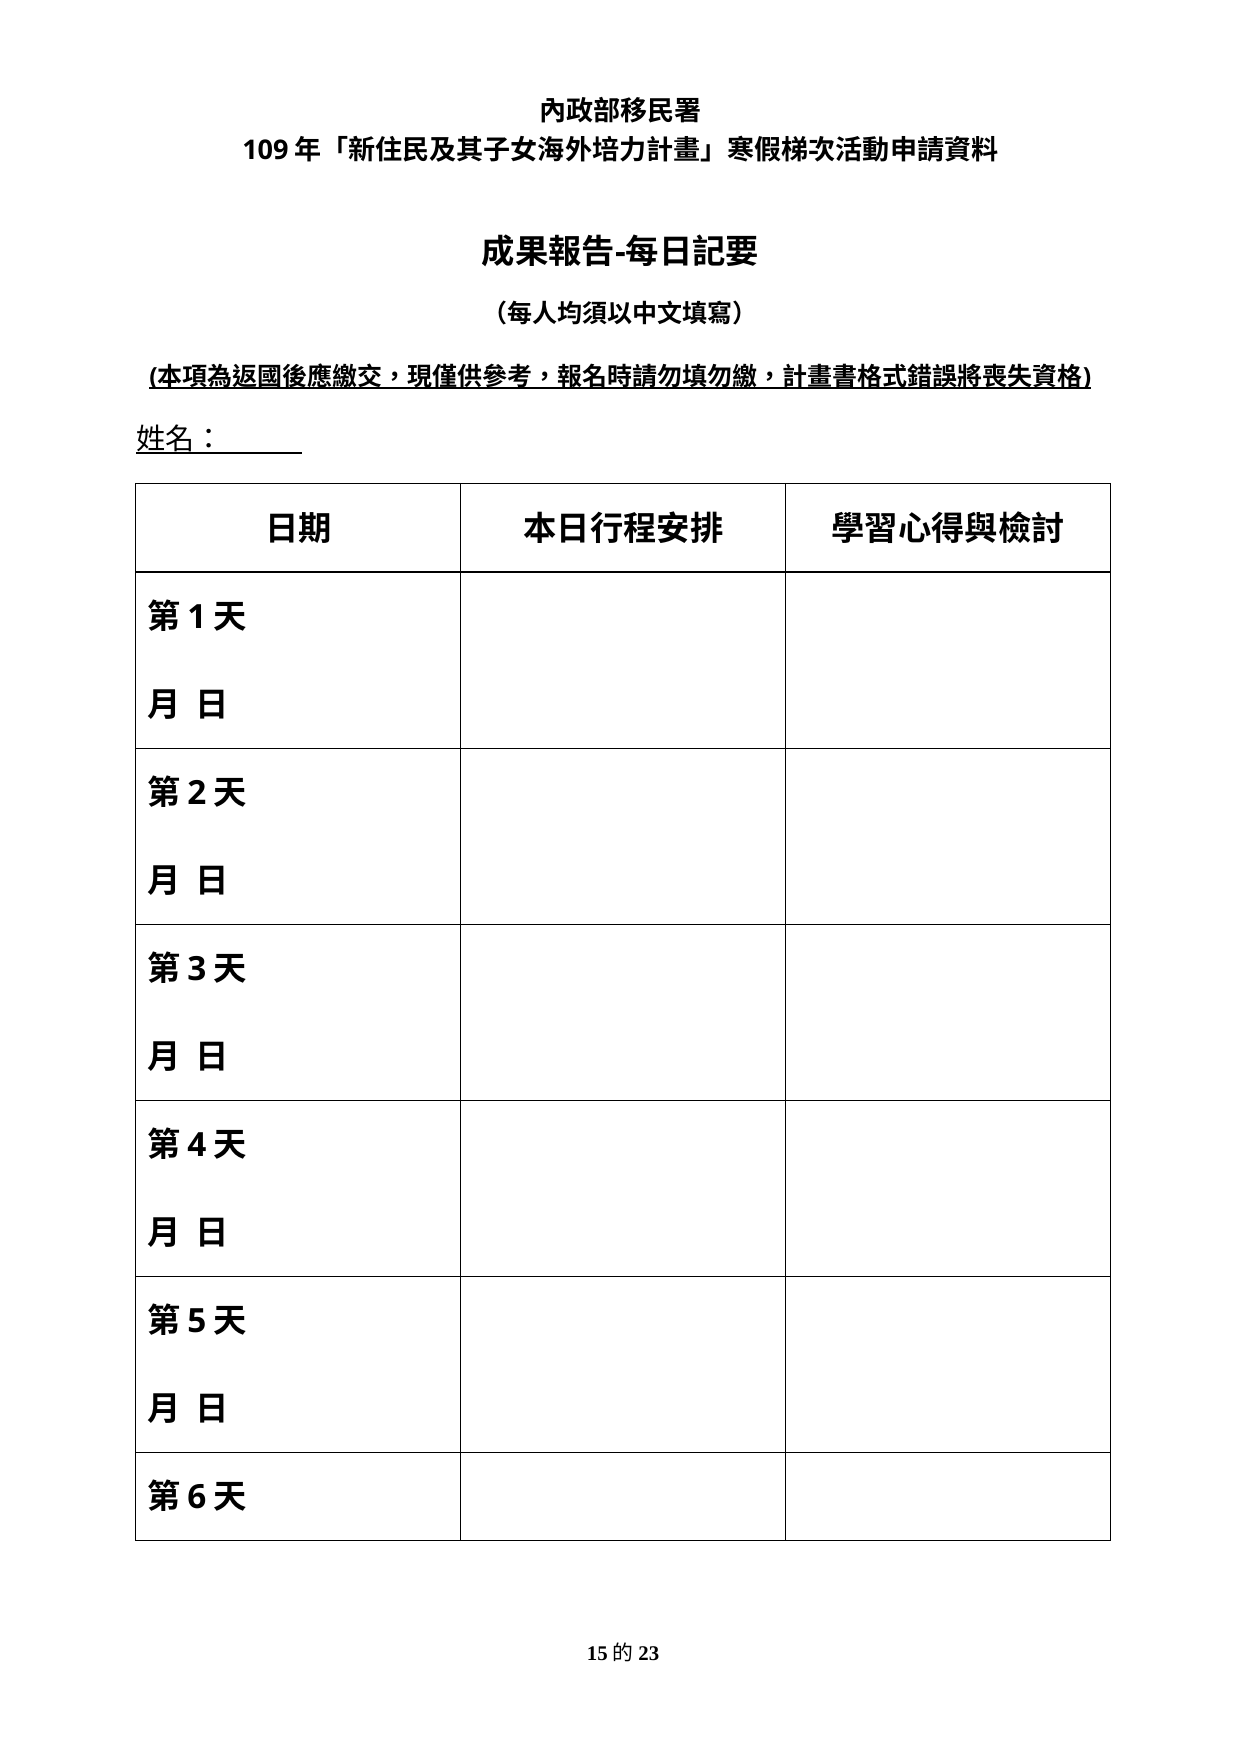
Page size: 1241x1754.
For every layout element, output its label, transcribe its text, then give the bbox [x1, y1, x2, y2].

table_cell [461, 749, 785, 923]
table_cell [461, 1101, 785, 1276]
text (本項為返國後應繳交，現僅供參考，報名時請勿填勿繳，計畫書格式錯誤將喪失資格) [136, 333, 1104, 395]
table_cell [786, 749, 1110, 923]
text （每人均須以中文填寫） [136, 270, 1104, 333]
table_cell [786, 1101, 1110, 1276]
table_cell [786, 1277, 1110, 1452]
table_cell [786, 573, 1110, 747]
table_header 日期 [136, 484, 460, 571]
text 姓名： [136, 395, 1104, 458]
table_cell [786, 1453, 1110, 1540]
table_cell [461, 573, 785, 747]
table_header 學習心得與檢討 [786, 484, 1110, 571]
table_cell 第1天 月 日 [136, 573, 460, 747]
table_cell 第5天 月 日 [136, 1277, 460, 1452]
table_cell [461, 1453, 785, 1540]
text 成果報告-每日記要 [136, 208, 1104, 270]
table_cell 第2天 月 日 [136, 749, 460, 923]
table_cell 第6天 [136, 1453, 460, 1540]
table_header 本日行程安排 [461, 484, 785, 571]
table_cell 第3天 月 日 [136, 925, 460, 1099]
table_cell 第4天 月 日 [136, 1101, 460, 1276]
table_cell [461, 1277, 785, 1452]
table_cell [461, 925, 785, 1099]
table_cell [786, 925, 1110, 1099]
